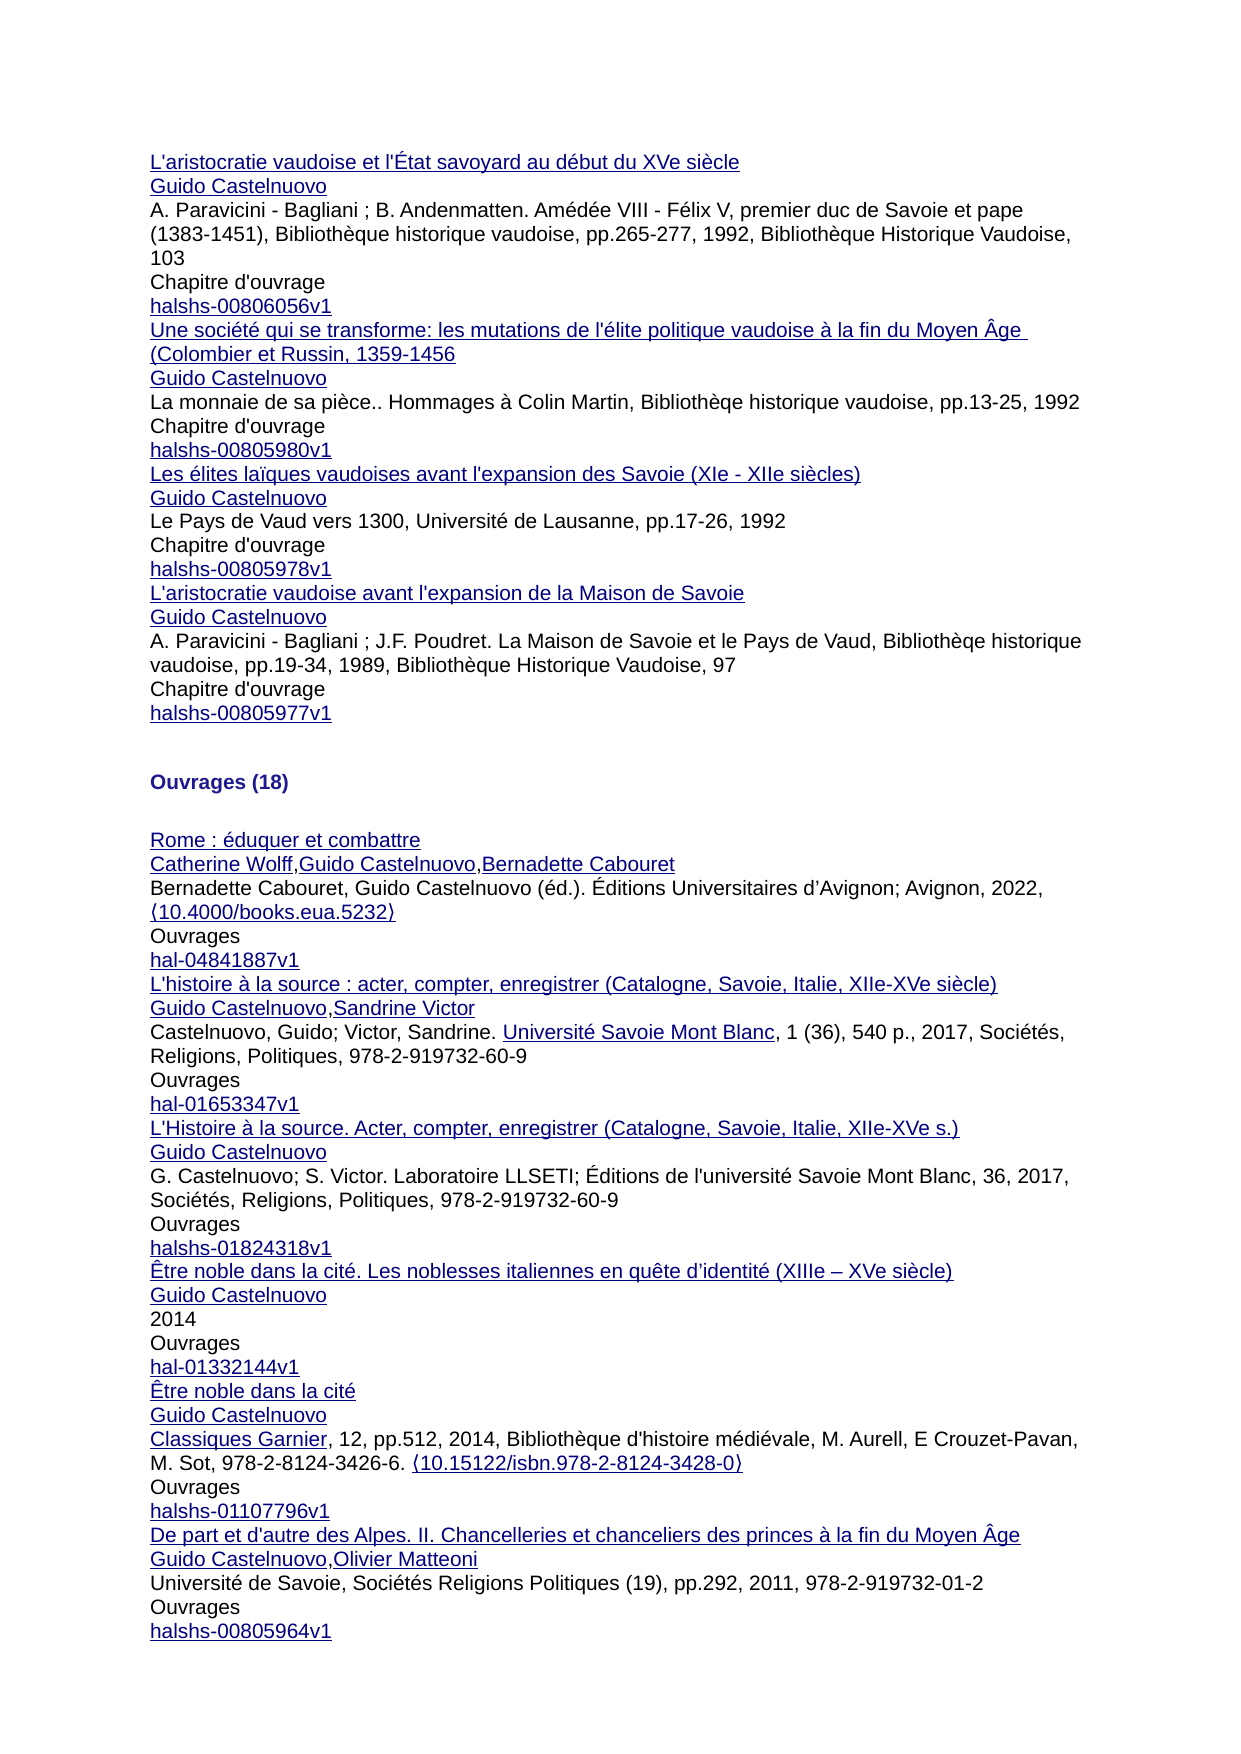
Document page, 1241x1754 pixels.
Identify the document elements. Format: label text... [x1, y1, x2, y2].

table_cell Les élites laïques vaudoises avant l'expansion des Savoie (XIe - XIIe siècles) Guido Castelnuovo Le Pays de Vaud vers 1300, Université de Lausanne, pp.17-26, 1992 Chapitre d'ouvrage halshs-00805978v1 [150, 461, 1090, 581]
table_cell De part et d'autre des Alpes. II. Chancelleries et chanceliers des princes à la fin du Moyen Âge Guido Castelnuovo,Olivier Matteoni Université de Savoie, Sociétés Religions Politiques (19), pp.292, 2011, 978-2-919732-01-2 Ouvrages halshs-00805964v1 [150, 1523, 1090, 1643]
table_cell L'aristocratie vaudoise avant l'expansion de la Maison de Savoie Guido Castelnuovo A. Paravicini - Bagliani ; J.F. Poudret. La Maison de Savoie et le Pays de Vaud, Bibliothèqe historique vaudoise, pp.19-34, 1989, Bibliothèque Historique Vaudoise, 97 Chapitre d'ouvrage halshs-00805977v1 [150, 581, 1090, 725]
table_cell Une société qui se transforme: les mutations de l'élite politique vaudoise à la fin du Moyen Âge (Colombier et Russin, 1359-1456 Guido Castelnuovo La monnaie de sa pièce.. Hommages à Colin Martin, Bibliothèqe historique vaudoise, pp.13-25, 1992 Chapitre d'ouvrage halshs-00805980v1 [150, 318, 1090, 461]
table_cell Être noble dans la cité. Les noblesses italiennes en quête d’identité (XIIIe – XVe siècle) Guido Castelnuovo 2014 Ouvrages hal-01332144v1 [150, 1259, 1090, 1379]
table_cell L'Histoire à la source. Acter, compter, enregistrer (Catalogne, Savoie, Italie, XIIe-XVe s.) Guido Castelnuovo G. Castelnuovo; S. Victor. Laboratoire LLSETI; Éditions de l'université Savoie Mont Blanc, 36, 2017, Sociétés, Religions, Politiques, 978-2-919732-60-9 Ouvrages halshs-01824318v1 [150, 1116, 1090, 1259]
subtitle Ouvrages (18) [150, 770, 1090, 794]
table_header Rome : éduquer et combattre Catherine Wolff,Guido Castelnuovo,Bernadette Cabouret Bernadette Cabouret, Guido Castelnuovo (éd.). Éditions Universitaires d’Avignon; Avignon, 2022, ⟨10.4000/books.eua.5232⟩ Ouvrages hal-04841887v1 [150, 828, 1090, 972]
table_cell L'aristocratie vaudoise et l'État savoyard au début du XVe siècle Guido Castelnuovo A. Paravicini - Bagliani ; B. Andenmatten. Amédée VIII - Félix V, premier duc de Savoie et pape (1383-1451), Bibliothèque historique vaudoise, pp.265-277, 1992, Bibliothèque Historique Vaudoise, 103 Chapitre d'ouvrage halshs-00806056v1 [150, 150, 1090, 318]
table_cell Être noble dans la cité Guido Castelnuovo Classiques Garnier, 12, pp.512, 2014, Bibliothèque d'histoire médiévale, M. Aurell, E Crouzet-Pavan, M. Sot, 978-2-8124-3426-6. ⟨10.15122/isbn.978-2-8124-3428-0⟩ Ouvrages halshs-01107796v1 [150, 1379, 1090, 1523]
table_cell L'histoire à la source : acter, compter, enregistrer (Catalogne, Savoie, Italie, XIIe-XVe siècle) Guido Castelnuovo,Sandrine Victor Castelnuovo, Guido; Victor, Sandrine. Université Savoie Mont Blanc, 1 (36), 540 p., 2017, Sociétés, Religions, Politiques, 978-2-919732-60-9 Ouvrages hal-01653347v1 [150, 972, 1090, 1116]
